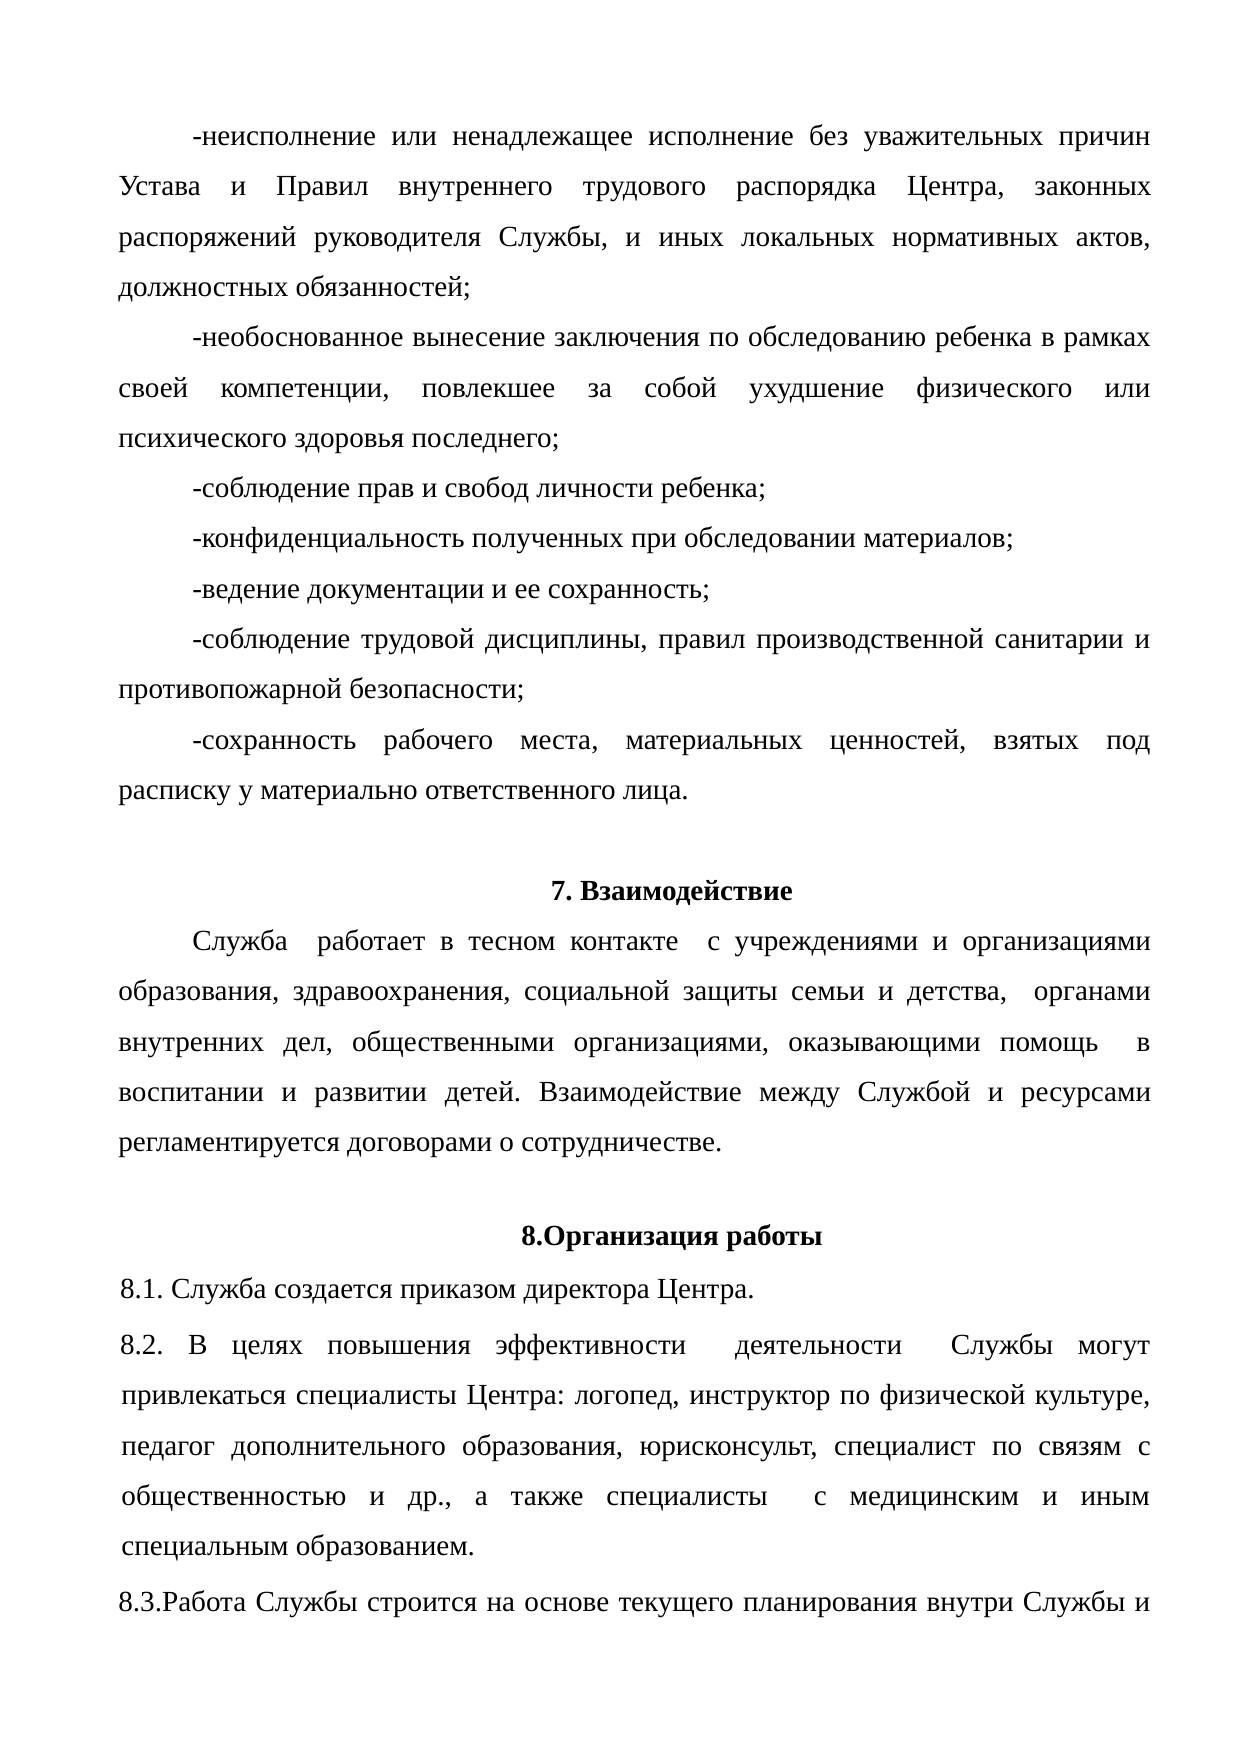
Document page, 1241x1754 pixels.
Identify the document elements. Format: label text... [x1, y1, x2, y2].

text Служба работает в тесном контакте с учреждениями и организациями образования, здравоохранения, социальной защиты семьи и детства, органами внутренних дел, общественными организациями, оказывающими помощь в воспитании и развитии детей. Взаимодействие между Службой и ресурсами регламентируется договорами о сотрудничестве. [118, 923, 1151, 1158]
text -необоснованное вынесение заключения по обследованию ребенка в рамках своей компетенции, повлекшее за собой ухудшение физического или психического здоровья последнего; [118, 319, 1151, 453]
text 8.2. В целях повышения эффективности деятельности Службы могут привлекаться специалисты Центра: логопед, инструктор по физической культуре, педагог дополнительного образования, юрисконсульт, специалист по связям с общественностью и др., а также специалисты с медицинским и иным специальным образованием. [120, 1327, 1151, 1562]
text 7. Взаимодействие [118, 873, 1151, 906]
text -ведение документации и ее сохранность; [118, 571, 1151, 604]
text -неисполнение или ненадлежащее исполнение без уважительных причин Устава и Правил внутреннего трудового распорядка Центра, законных распоряжений руководителя Службы, и иных локальных нормативных актов, должностных обязанностей; [118, 118, 1151, 303]
text 8.3.Работа Службы строится на основе текущего планирования внутри Службы и [118, 1584, 1151, 1618]
text -конфиденциальность полученных при обследовании материалов; [118, 521, 1151, 554]
text -соблюдение прав и свобод личности ребенка; [118, 470, 1151, 504]
text -сохранность рабочего места, материальных ценностей, взятых под расписку у материально ответственного лица. [118, 722, 1151, 806]
text -соблюдение трудовой дисциплины, правил производственной санитарии и противопожарной безопасности; [118, 621, 1151, 705]
text 8.Организация работы [118, 1218, 1151, 1251]
text 8.1. Служба создается приказом директора Центра. [120, 1271, 1151, 1304]
